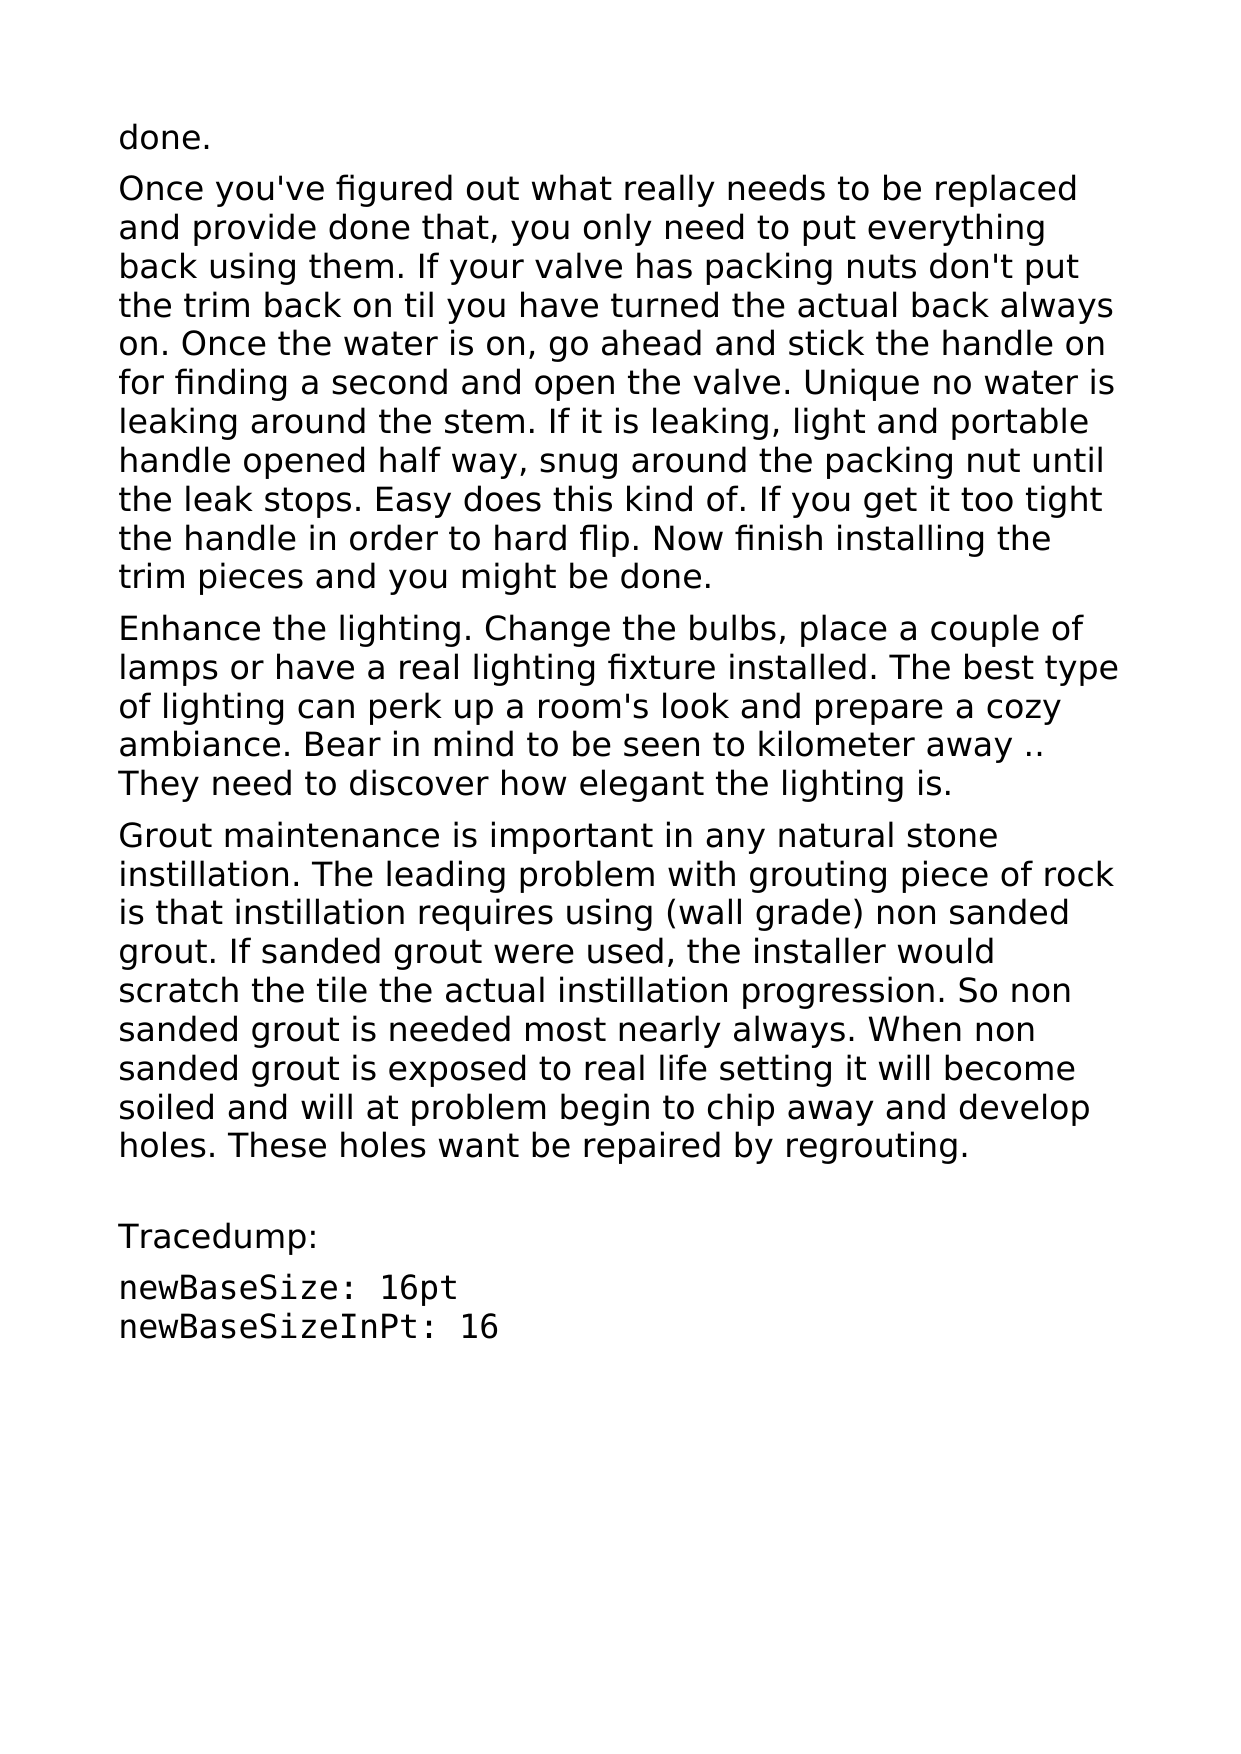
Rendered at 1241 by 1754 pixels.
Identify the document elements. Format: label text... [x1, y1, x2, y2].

text Once you've figured out what really needs to be replaced and provide done that, you only need to put everything back using them. If your valve has packing nuts don't put the trim back on til you have turned the actual back always on. Once the water is on, go ahead and stick the handle on for finding a second and open the valve. Unique no water is leaking around the stem. If it is leaking, light and portable handle opened half way, snug around the packing nut until the leak stops. Easy does this kind of. If you get it too tight the handle in order to hard flip. Now finish installing the trim pieces and you might be done. [118, 169, 1122, 597]
text newBaseSize: 16pt newBaseSizeInPt: 16 [118, 1268, 1122, 1346]
text Enhance the lighting. Change the bulbs, place a couple of lamps or have a real lighting fixture installed. The best type of lighting can perk up a room's look and prepare a cozy ambiance. Bear in mind to be seen to kilometer away .. They need to discover how elegant the lighting is. [118, 609, 1122, 804]
text done. [118, 118, 1122, 157]
text Grout maintenance is important in any natural stone instillation. The leading problem with grouting piece of rock is that instillation requires using (wall grade) non sanded grout. If sanded grout were used, the installer would scratch the tile the actual instillation progression. So non sanded grout is needed most nearly always. When non sanded grout is exposed to real life setting it will become soiled and will at problem begin to chip away and develop holes. These holes want be repaired by regrouting. [118, 816, 1122, 1166]
text Tracedump: [118, 1178, 1122, 1256]
